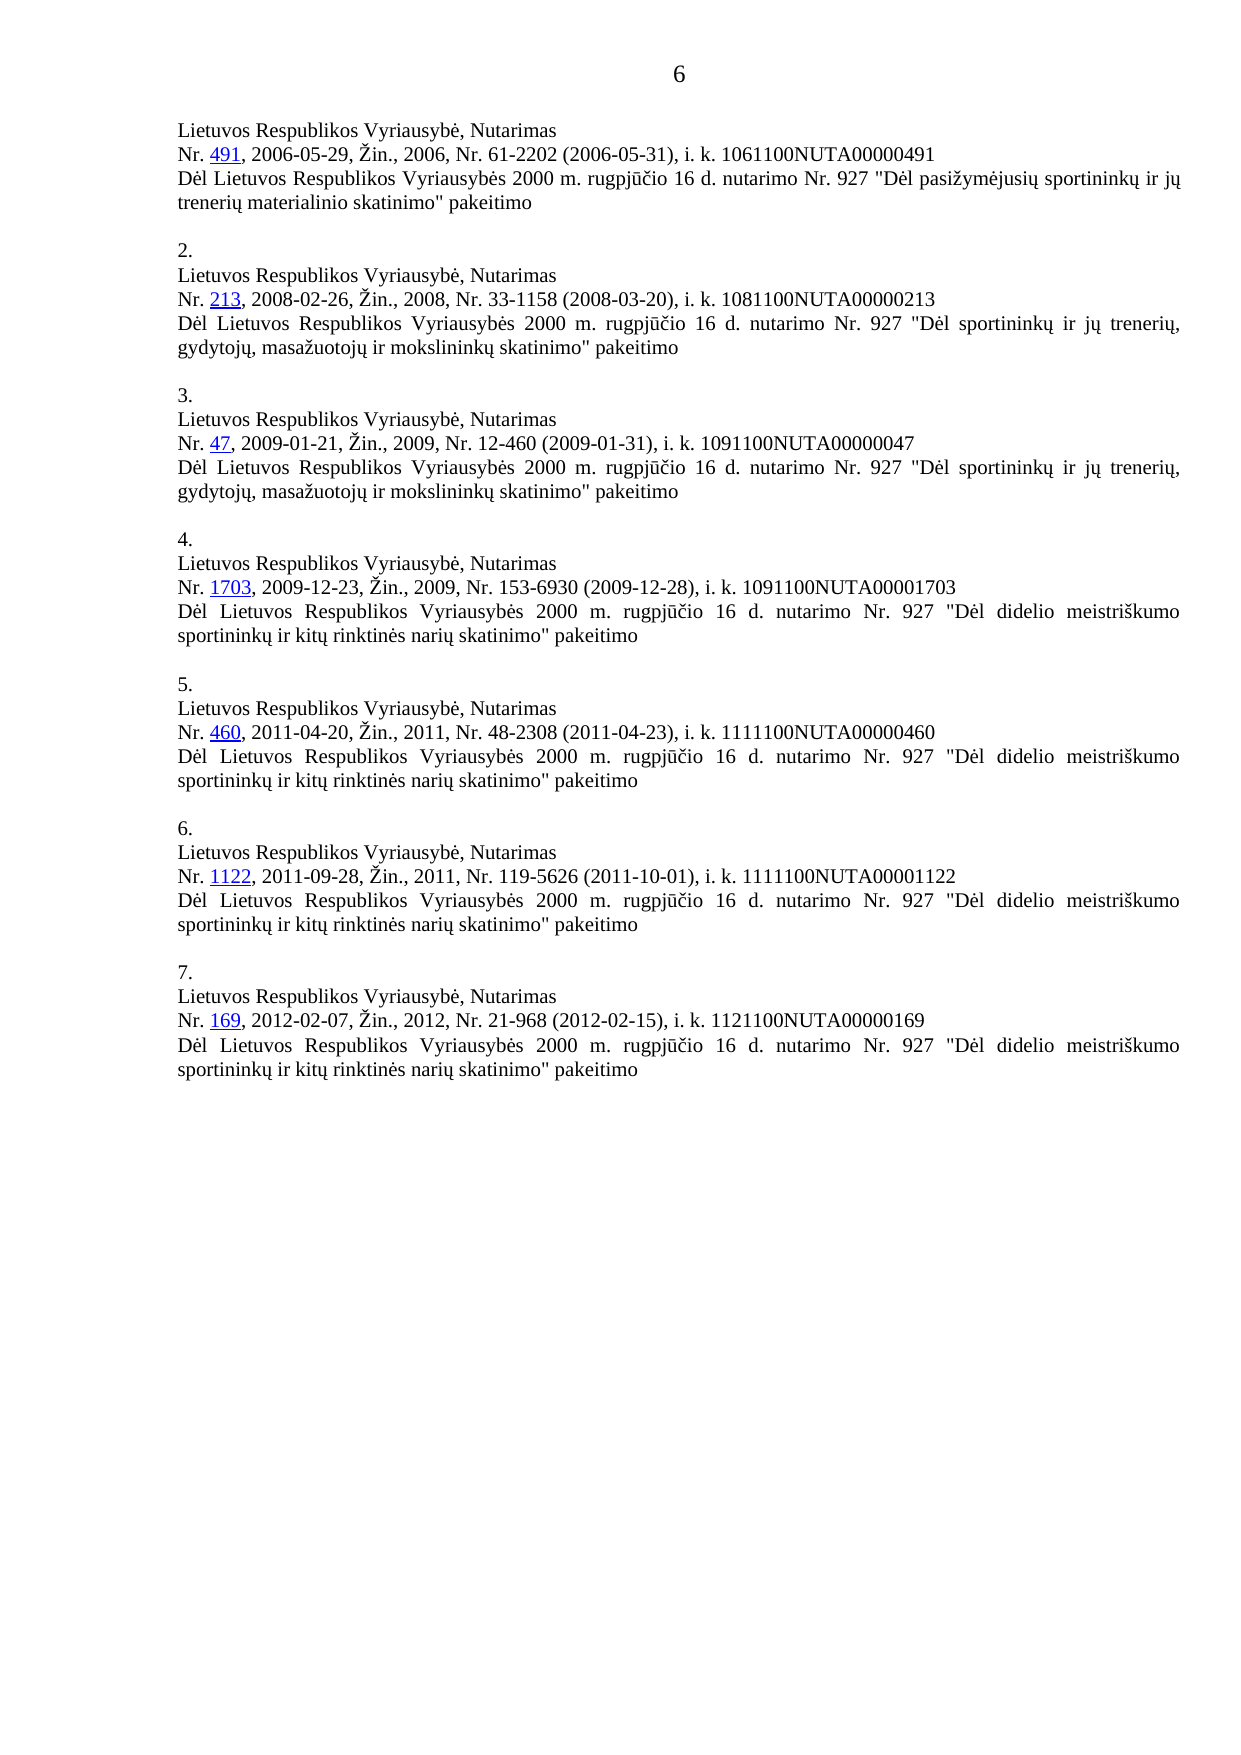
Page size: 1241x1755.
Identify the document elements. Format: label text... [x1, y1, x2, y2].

text Dėl Lietuvos Respublikos Vyriausybės 2000 m. rugpjūčio 16 d. nutarimo Nr. 927 "Dėl didelio meistriškumo sportininkų ir kitų rinktinės narių skatinimo" pakeitimo [177, 888, 1181, 936]
text Lietuvos Respublikos Vyriausybė, Nutarimas [177, 840, 1181, 864]
text Lietuvos Respublikos Vyriausybė, Nutarimas [177, 118, 1181, 142]
text Nr. 47, 2009-01-21, Žin., 2009, Nr. 12-460 (2009-01-31), i. k. 1091100NUTA00000047 [177, 431, 1181, 455]
text Nr. 213, 2008-02-26, Žin., 2008, Nr. 33-1158 (2008-03-20), i. k. 1081100NUTA00000213 [177, 287, 1181, 311]
text 2. [177, 238, 1181, 262]
text Lietuvos Respublikos Vyriausybė, Nutarimas [177, 696, 1181, 720]
text 6. [177, 816, 1181, 840]
text 3. [177, 383, 1181, 407]
text Nr. 1122, 2011-09-28, Žin., 2011, Nr. 119-5626 (2011-10-01), i. k. 1111100NUTA00001122 [177, 864, 1181, 888]
text Lietuvos Respublikos Vyriausybė, Nutarimas [177, 262, 1181, 287]
text Dėl Lietuvos Respublikos Vyriausybės 2000 m. rugpjūčio 16 d. nutarimo Nr. 927 "Dėl didelio meistriškumo sportininkų ir kitų rinktinės narių skatinimo" pakeitimo [177, 744, 1181, 792]
text Nr. 1703, 2009-12-23, Žin., 2009, Nr. 153-6930 (2009-12-28), i. k. 1091100NUTA00001703 [177, 575, 1181, 599]
text Dėl Lietuvos Respublikos Vyriausybės 2000 m. rugpjūčio 16 d. nutarimo Nr. 927 "Dėl sportininkų ir jų trenerių, gydytojų, masažuotojų ir mokslininkų skatinimo" pakeitimo [177, 311, 1181, 359]
text Dėl Lietuvos Respublikos Vyriausybės 2000 m. rugpjūčio 16 d. nutarimo Nr. 927 "Dėl didelio meistriškumo sportininkų ir kitų rinktinės narių skatinimo" pakeitimo [177, 599, 1181, 647]
text Lietuvos Respublikos Vyriausybė, Nutarimas [177, 551, 1181, 575]
text Nr. 460, 2011-04-20, Žin., 2011, Nr. 48-2308 (2011-04-23), i. k. 1111100NUTA00000460 [177, 720, 1181, 744]
text Nr. 169, 2012-02-07, Žin., 2012, Nr. 21-968 (2012-02-15), i. k. 1121100NUTA00000169 [177, 1008, 1181, 1032]
text Lietuvos Respublikos Vyriausybė, Nutarimas [177, 407, 1181, 431]
text Dėl Lietuvos Respublikos Vyriausybės 2000 m. rugpjūčio 16 d. nutarimo Nr. 927 "Dėl didelio meistriškumo sportininkų ir kitų rinktinės narių skatinimo" pakeitimo [177, 1032, 1181, 1081]
text 4. [177, 527, 1181, 551]
text Dėl Lietuvos Respublikos Vyriausybės 2000 m. rugpjūčio 16 d. nutarimo Nr. 927 "Dėl pasižymėjusių sportininkų ir jų trenerių materialinio skatinimo" pakeitimo [177, 166, 1181, 214]
text Dėl Lietuvos Respublikos Vyriausybės 2000 m. rugpjūčio 16 d. nutarimo Nr. 927 "Dėl sportininkų ir jų trenerių, gydytojų, masažuotojų ir mokslininkų skatinimo" pakeitimo [177, 455, 1181, 503]
text 7. [177, 960, 1181, 984]
text Nr. 491, 2006-05-29, Žin., 2006, Nr. 61-2202 (2006-05-31), i. k. 1061100NUTA00000491 [177, 142, 1181, 166]
text 5. [177, 672, 1181, 696]
text Lietuvos Respublikos Vyriausybė, Nutarimas [177, 984, 1181, 1008]
